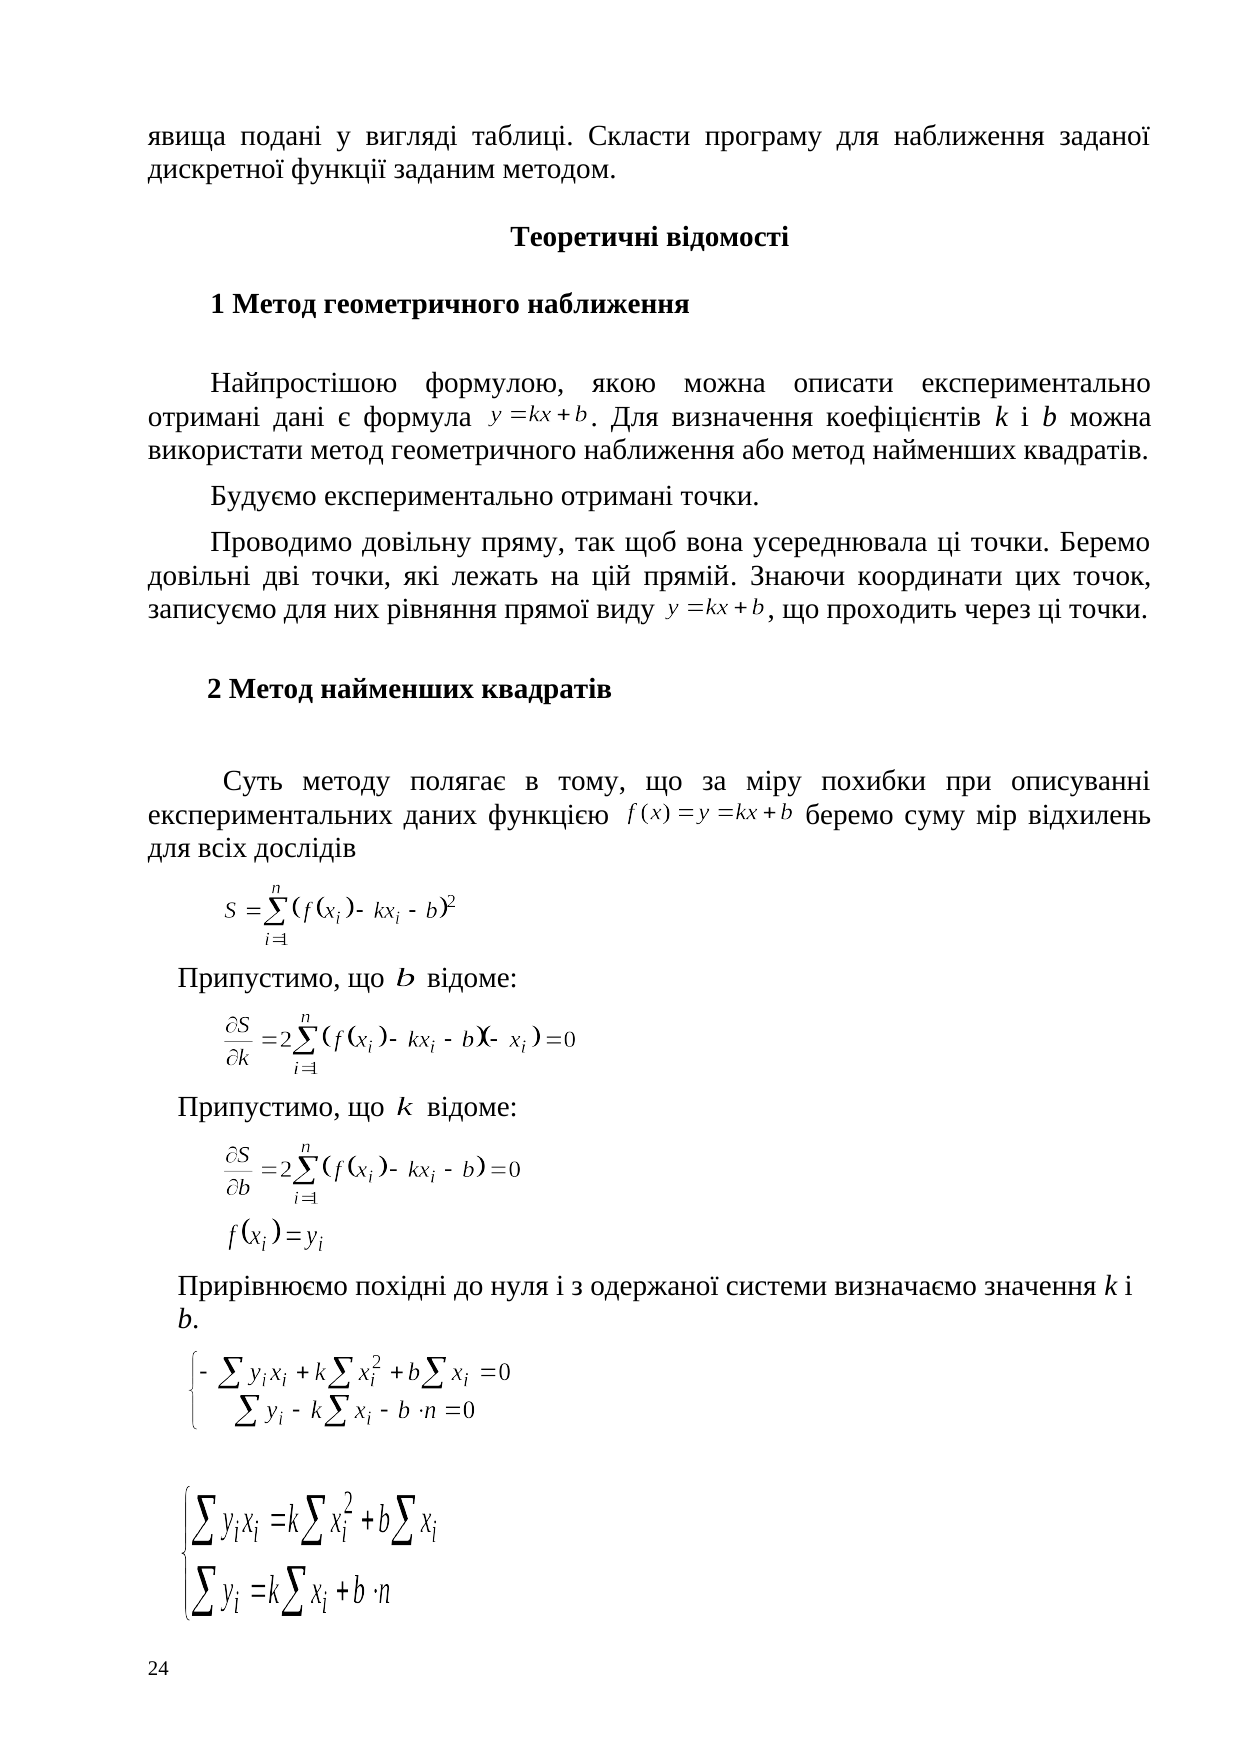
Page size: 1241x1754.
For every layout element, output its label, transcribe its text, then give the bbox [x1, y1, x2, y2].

text Проводимо довільну пряму, так щоб вона усереднювала ці точки. Беремо довільні дві точки, які лежать на цій прямій. Знаючи координати цих точок, записуємо для них рівняння прямої виду , що проходить через ці точки. [148, 524, 1152, 625]
text Суть методу полягає в тому, що за міру похибки при описуванні експериментальних даних функцією беремо суму мір відхилень для всіх дослідів [148, 763, 1152, 864]
text явища подані у вигляді таблиці. Скласти програму для наближення заданої дискретної функції заданим методом. [148, 118, 1152, 185]
subtitle Теоретичні відомості [148, 219, 1152, 252]
text 2 Метод найменших квадратів [177, 671, 1152, 705]
text Найпростішою формулою, якою можна описати експериментально отримані дані є формула . Для визначення коефіцієнтів k i b можна використати метод геометричного наближення або метод найменших квадратів. [148, 365, 1152, 466]
text Прирівнюємо похідні до нуля і з одержаної системи визначаємо значення k i b. [177, 1268, 1152, 1335]
text Будуємо експериментально отримані точки. [148, 478, 1152, 512]
text 1 Метод геометричного наближення [148, 286, 1152, 319]
text Припустимо, що відоме: [177, 960, 1152, 993]
text Припустимо, що відоме: [177, 1089, 1152, 1123]
